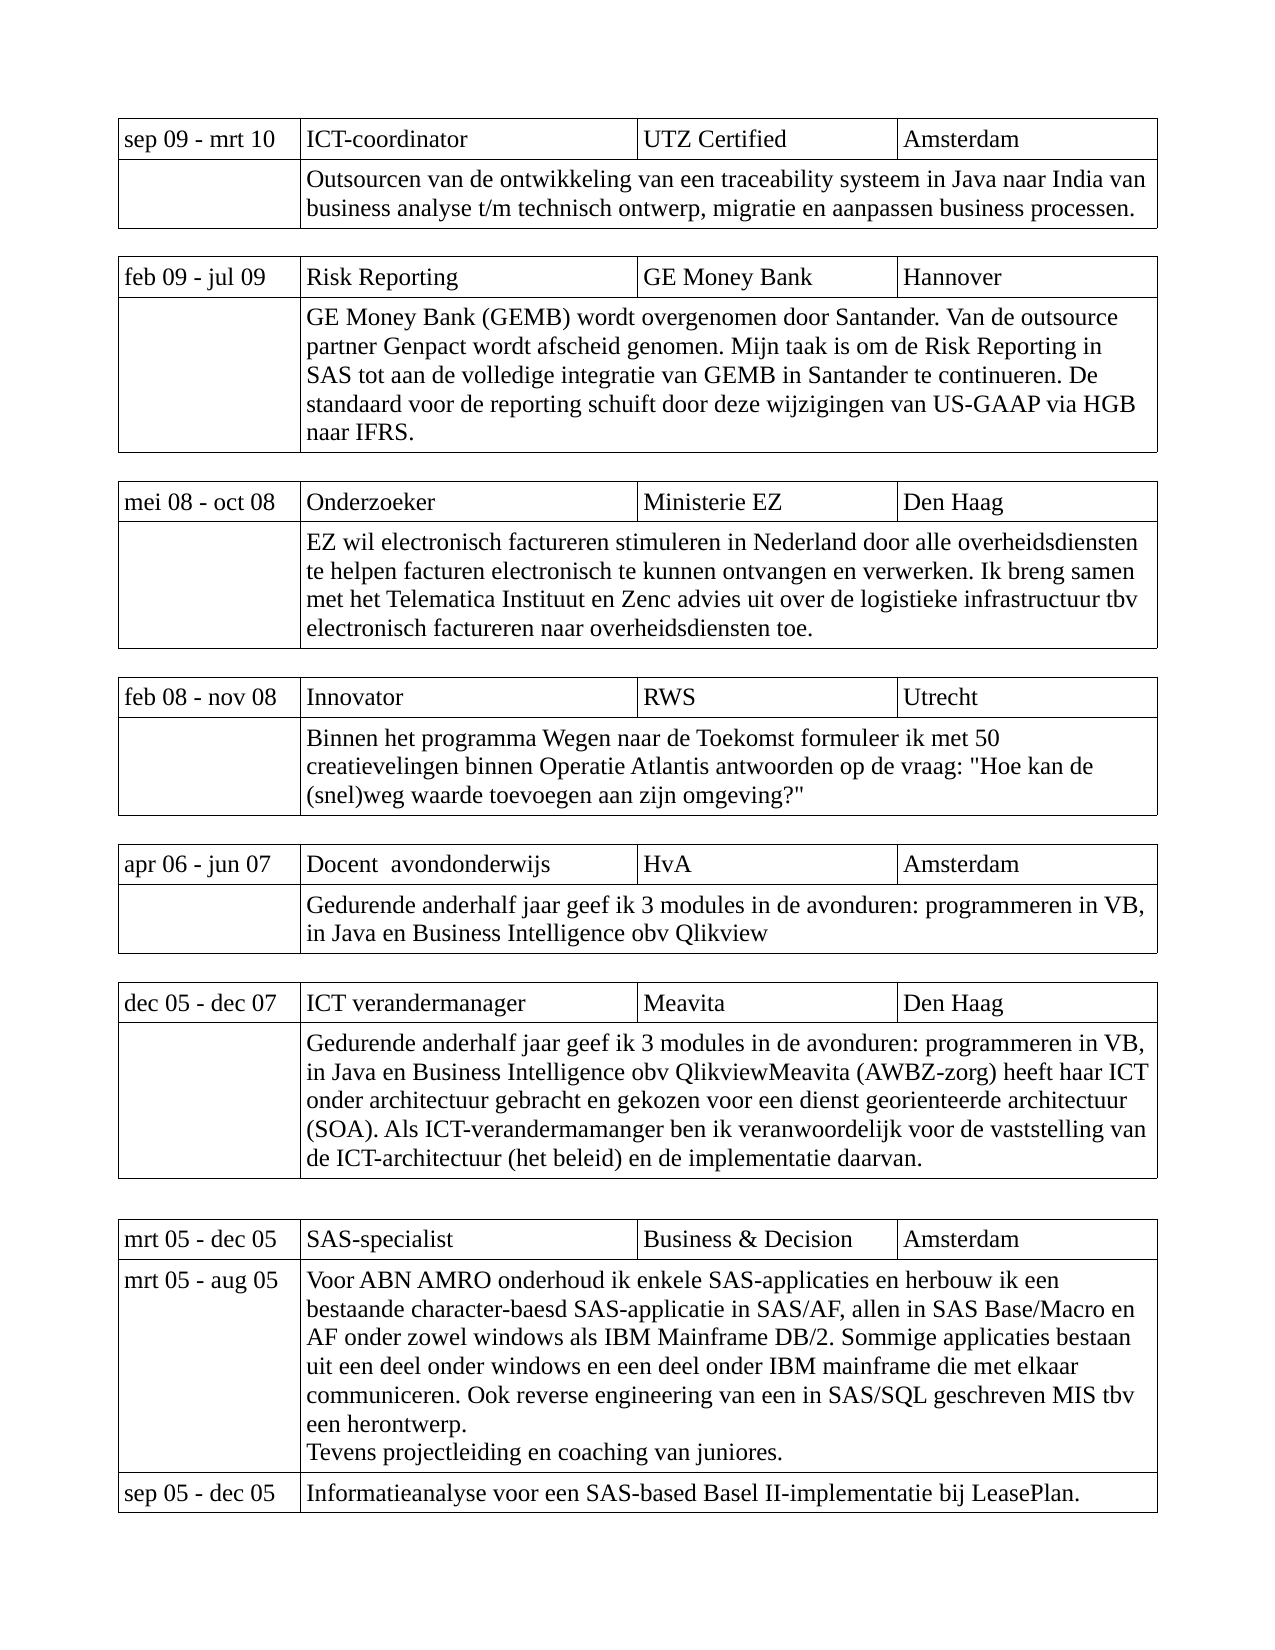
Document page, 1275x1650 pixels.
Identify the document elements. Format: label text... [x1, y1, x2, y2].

table_header sep 09 - mrt 10 [119, 119, 300, 158]
table_header mei 08 - oct 08 [119, 482, 300, 521]
table_header SAS-specialist [301, 1220, 637, 1259]
table_cell Gedurende anderhalf jaar geef ik 3 modules in de avonduren: programmeren in VB, in Java en Business Intelligence obv QlikviewMeavita (AWBZ-zorg) heeft haar ICT onder architectuur gebracht en gekozen voor een dienst georienteerde architectuur (SOA). Als ICT-verandermamanger ben ik veranwoordelijk voor de vaststelling van de ICT-architectuur (het beleid) en de implementatie daarvan. [301, 1023, 1157, 1177]
table_cell mrt 05 - aug 05 [119, 1260, 300, 1472]
table_cell [119, 1023, 300, 1177]
table_header dec 05 - dec 07 [119, 983, 300, 1022]
table_header ICT verandermanager [301, 983, 637, 1022]
table_cell [119, 885, 300, 953]
table_cell Binnen het programma Wegen naar de Toekomst formuleer ik met 50 creatievelingen binnen Operatie Atlantis antwoorden op de vraag: "Hoe kan de (snel)weg waarde toevoegen aan zijn omgeving?" [301, 718, 1157, 815]
table_header Meavita [638, 983, 897, 1022]
table_header Den Haag [898, 983, 1157, 1022]
table_header mrt 05 - dec 05 [119, 1220, 300, 1259]
table_cell EZ wil electronisch factureren stimuleren in Nederland door alle overheidsdiensten te helpen facturen electronisch te kunnen ontvangen en verwerken. Ik breng samen met het Telematica Instituut en Zenc advies uit over de logistieke infrastructuur tbv electronisch factureren naar overheidsdiensten toe. [301, 522, 1157, 648]
table_cell [119, 522, 300, 648]
table_header apr 06 - jun 07 [119, 845, 300, 884]
table_cell sep 05 - dec 05 [119, 1473, 300, 1512]
table_header Docent avondonderwijs [301, 845, 637, 884]
table_header Business & Decision [638, 1220, 897, 1259]
table_header ICT-coordinator [301, 119, 637, 158]
table_cell GE Money Bank (GEMB) wordt overgenomen door Santander. Van de outsource partner Genpact wordt afscheid genomen. Mijn taak is om de Risk Reporting in SAS tot aan de volledige integratie van GEMB in Santander te continueren. De standaard voor de reporting schuift door deze wijzigingen van US-GAAP via HGB naar IFRS. [301, 298, 1157, 452]
table_header feb 09 - jul 09 [119, 257, 300, 297]
table_header Amsterdam [898, 119, 1157, 158]
table_header Amsterdam [898, 845, 1157, 884]
table_header feb 08 - nov 08 [119, 678, 300, 717]
table_cell [119, 160, 300, 227]
table_header HvA [638, 845, 897, 884]
table_cell Voor ABN AMRO onderhoud ik enkele SAS-applicaties en herbouw ik een bestaande character-baesd SAS-applicatie in SAS/AF, allen in SAS Base/Macro en AF onder zowel windows als IBM Mainframe DB/2. Sommige applicaties bestaan uit een deel onder windows en een deel onder IBM mainframe die met elkaar communiceren. Ook reverse engineering van een in SAS/SQL geschreven MIS tbv een herontwerp. Tevens projectleiding en coaching van juniores. [301, 1260, 1157, 1472]
table_header Hannover [898, 257, 1157, 297]
table_header UTZ Certified [638, 119, 897, 158]
table_header Risk Reporting [301, 257, 637, 297]
table_header Innovator [301, 678, 637, 717]
table_cell Informatieanalyse voor een SAS-based Basel II-implementatie bij LeasePlan. [301, 1473, 1157, 1512]
table_header Ministerie EZ [638, 482, 897, 521]
table_header Onderzoeker [301, 482, 637, 521]
table_cell Outsourcen van de ontwikkeling van een traceability systeem in Java naar India van business analyse t/m technisch ontwerp, migratie en aanpassen business processen. [301, 160, 1157, 227]
table_cell [119, 718, 300, 815]
table_header Utrecht [898, 678, 1157, 717]
table_cell Gedurende anderhalf jaar geef ik 3 modules in de avonduren: programmeren in VB, in Java en Business Intelligence obv Qlikview [301, 885, 1157, 953]
table_header Amsterdam [898, 1220, 1157, 1259]
table_header RWS [638, 678, 897, 717]
table_cell [119, 298, 300, 452]
table_header GE Money Bank [638, 257, 897, 297]
table_header Den Haag [898, 482, 1157, 521]
